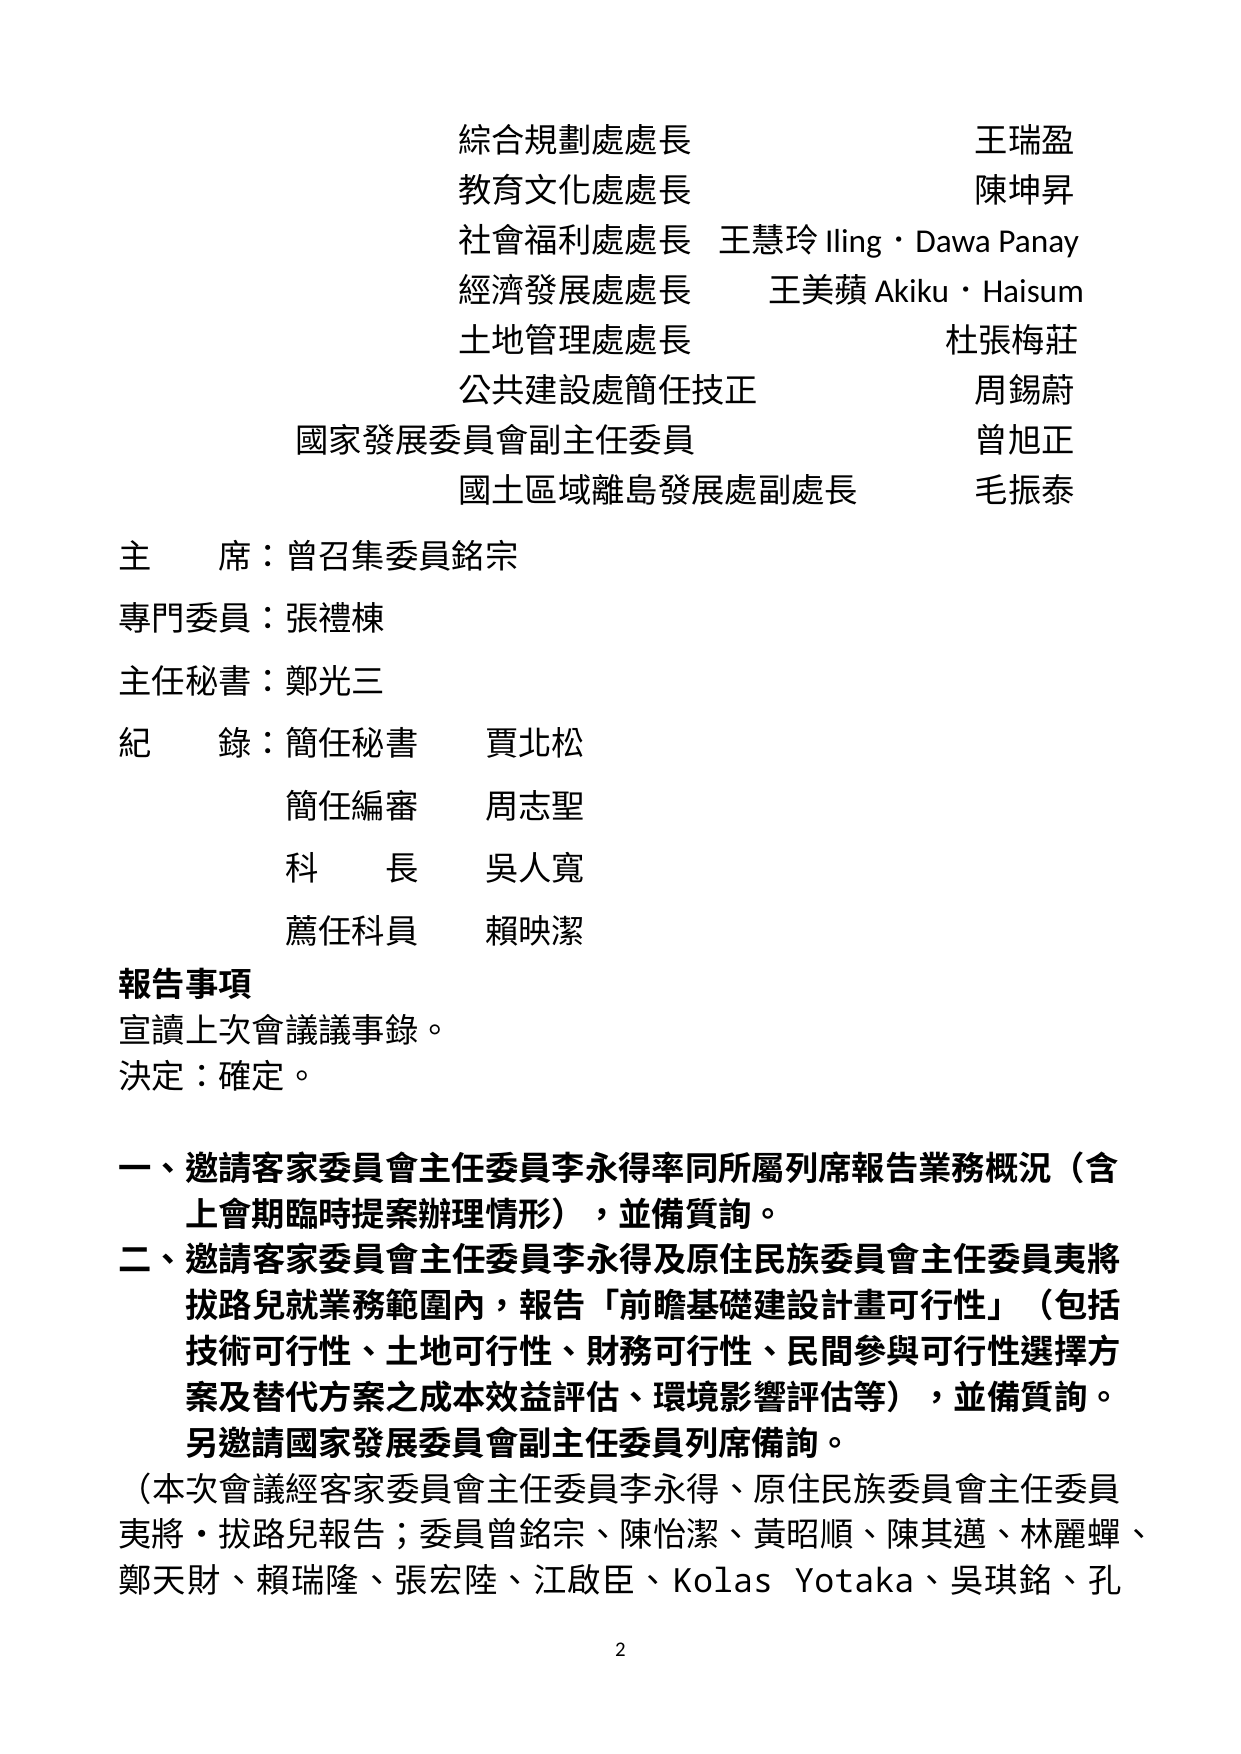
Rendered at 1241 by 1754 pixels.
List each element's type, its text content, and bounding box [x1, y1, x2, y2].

text （本次會議經客家委員會主任委員李永得、原住民族委員會主任委員夷將‧拔路兒報告；委員曾銘宗、陳怡潔、黃昭順、陳其邁、林麗蟬、鄭天財、賴瑞隆、張宏陸、江啟臣、Kolas Yotaka、吳琪銘、孔文吉、高金素梅、高潞‧以用‧巴魕剌、簡東明、鍾孔炤等16人提出質詢，均經客家委員會主任委員李永得、原住民族委員會主任委員夷將‧拔路兒及所屬、國家發展委員會副主任委員曾旭正即席答復說明；另有委員洪宗熠、徐志榮、姚文智、廖國棟、吳志揚、顏寬恒提出書面質詢列入紀錄，刊登公報，請相關機關另以書面答復。） [118, 1464, 1122, 1602]
text 一、邀請客家委員會主任委員李永得率同所屬列席報告業務概況（含上會期臨時提案辦理情形），並備質詢。 [118, 1143, 1122, 1235]
text 決定：確定。 [118, 1052, 1122, 1098]
text 教育文化處處長 陳坤昇 [118, 162, 1122, 212]
text 簡任編審 周志聖 [285, 762, 1240, 825]
text 國土區域離島發展處副處長 毛振泰 [118, 462, 1122, 512]
text 二、邀請客家委員會主任委員李永得及原住民族委員會主任委員夷將．拔路兒就業務範圍內，報告「前瞻基礎建設計畫可行性」（包括技術可行性、土地可行性、財務可行性、民間參與可行性選擇方案及替代方案之成本效益評估、環境影響評估等），並備質詢。另邀請國家發展委員會副主任委員列席備詢。 [118, 1235, 1122, 1464]
text 專門委員：張禮棟 [118, 575, 1240, 637]
text 公共建設處簡任技正 周錫蔚 [118, 362, 1122, 412]
text 科 長 吳人寬 [285, 825, 1122, 887]
text 綜合規劃處處長 王瑞盈 [118, 112, 1122, 162]
text 宣讀上次會議議事錄。 [118, 1006, 1122, 1052]
text 土地管理處處長 杜張梅莊 [118, 312, 1122, 362]
text 經濟發展處處長 王美蘋Akiku．Haisum [118, 262, 1122, 312]
text 社會福利處處長 王慧玲Iling．Dawa Panay [118, 212, 1122, 262]
text 國家發展委員會副主任委員 曾旭正 [118, 412, 1122, 462]
text 主 席：曾召集委員銘宗 [118, 512, 1047, 575]
text 主任秘書：鄭光三 [118, 637, 1240, 700]
text 薦任科員 賴映潔 [285, 887, 1122, 950]
text 紀 錄：簡任秘書 賈北松 [118, 700, 1240, 762]
text 報告事項 [118, 960, 1122, 1006]
